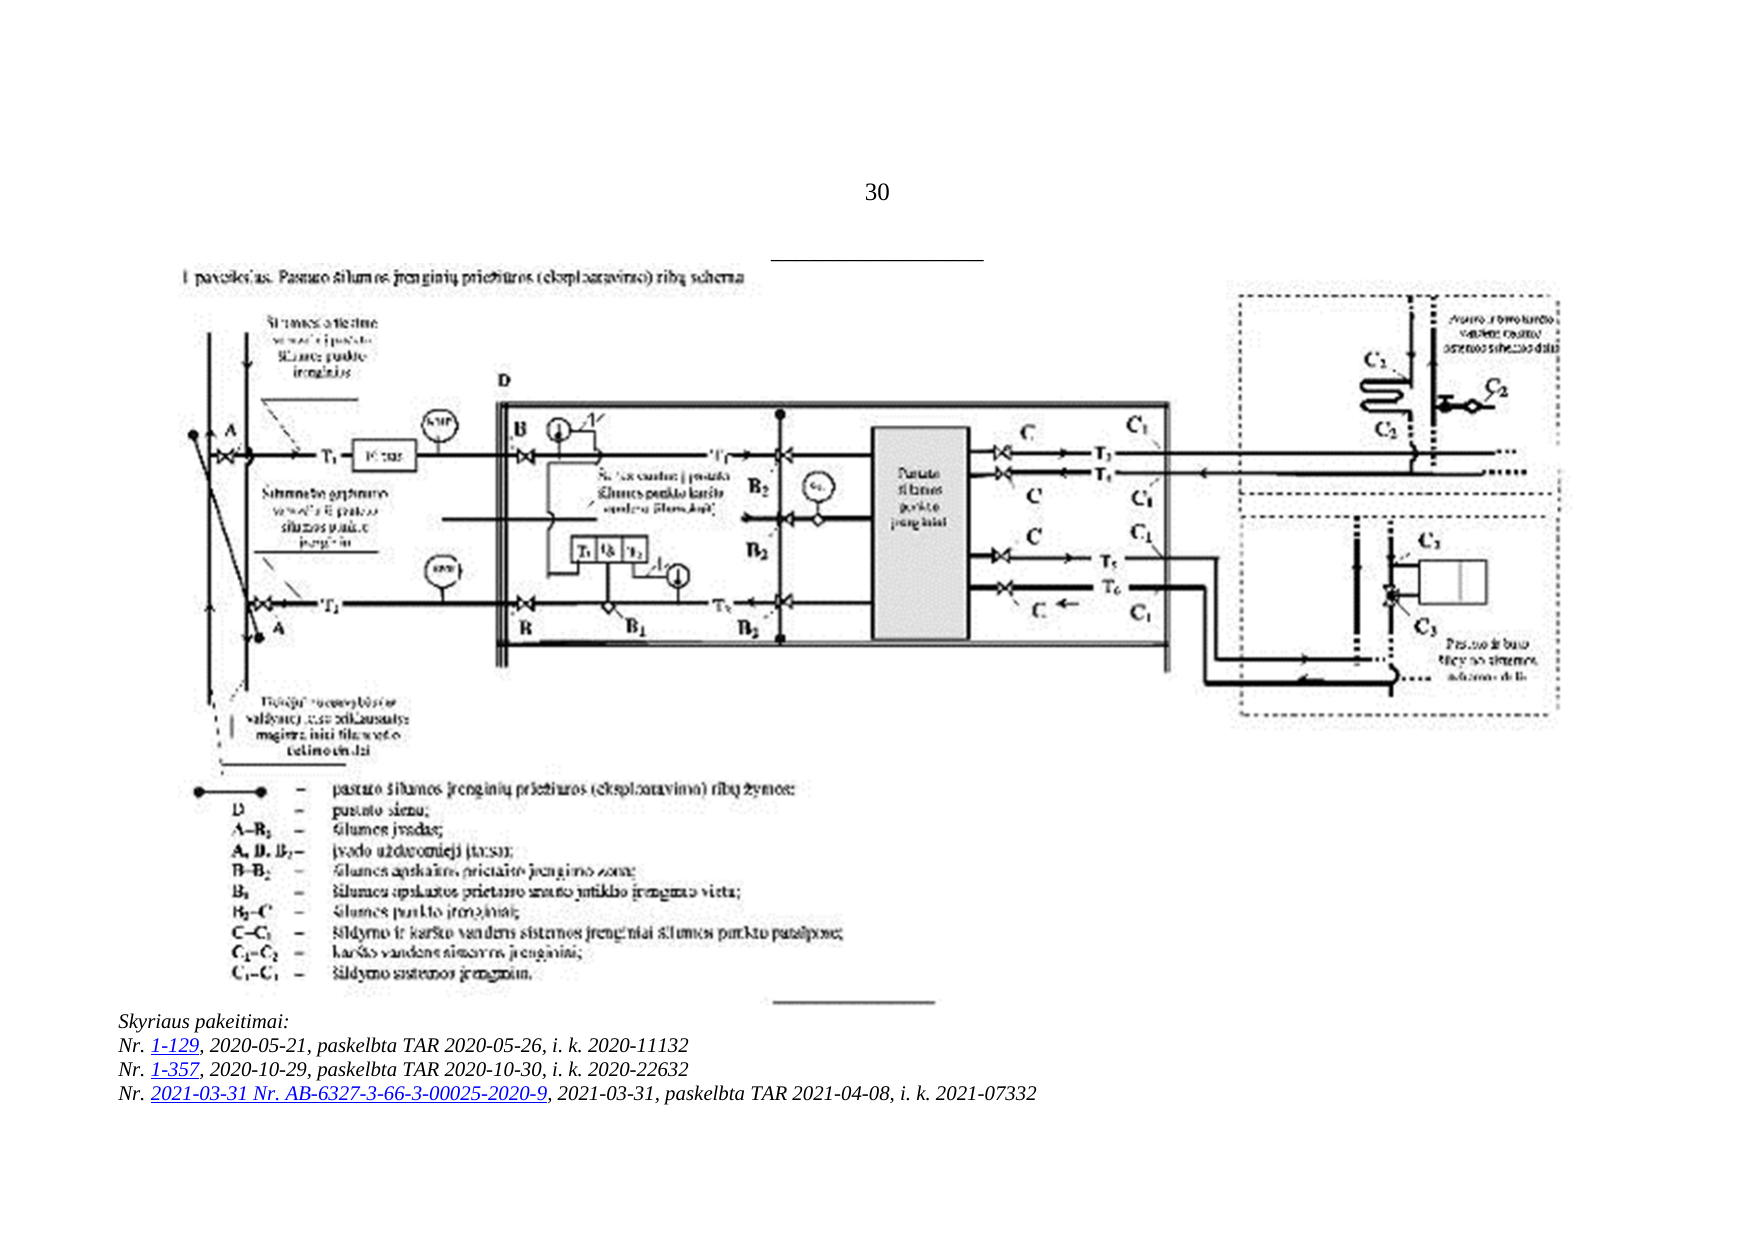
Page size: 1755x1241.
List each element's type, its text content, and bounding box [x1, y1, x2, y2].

text Nr. 2021-03-31 Nr. AB-6327-3-66-3-00025-2020-9, 2021-03-31, paskelbta TAR 2021-04-08, i. k. 2021-07332 [118, 1081, 1636, 1105]
text _________________ [118, 235, 1636, 1006]
text Nr. 1-129, 2020-05-21, paskelbta TAR 2020-05-26, i. k. 2020-11132 [118, 1033, 1636, 1057]
text Nr. 1-357, 2020-10-29, paskelbta TAR 2020-10-30, i. k. 2020-22632 [118, 1057, 1636, 1081]
text Skyriaus pakeitimai: [118, 1009, 1636, 1033]
